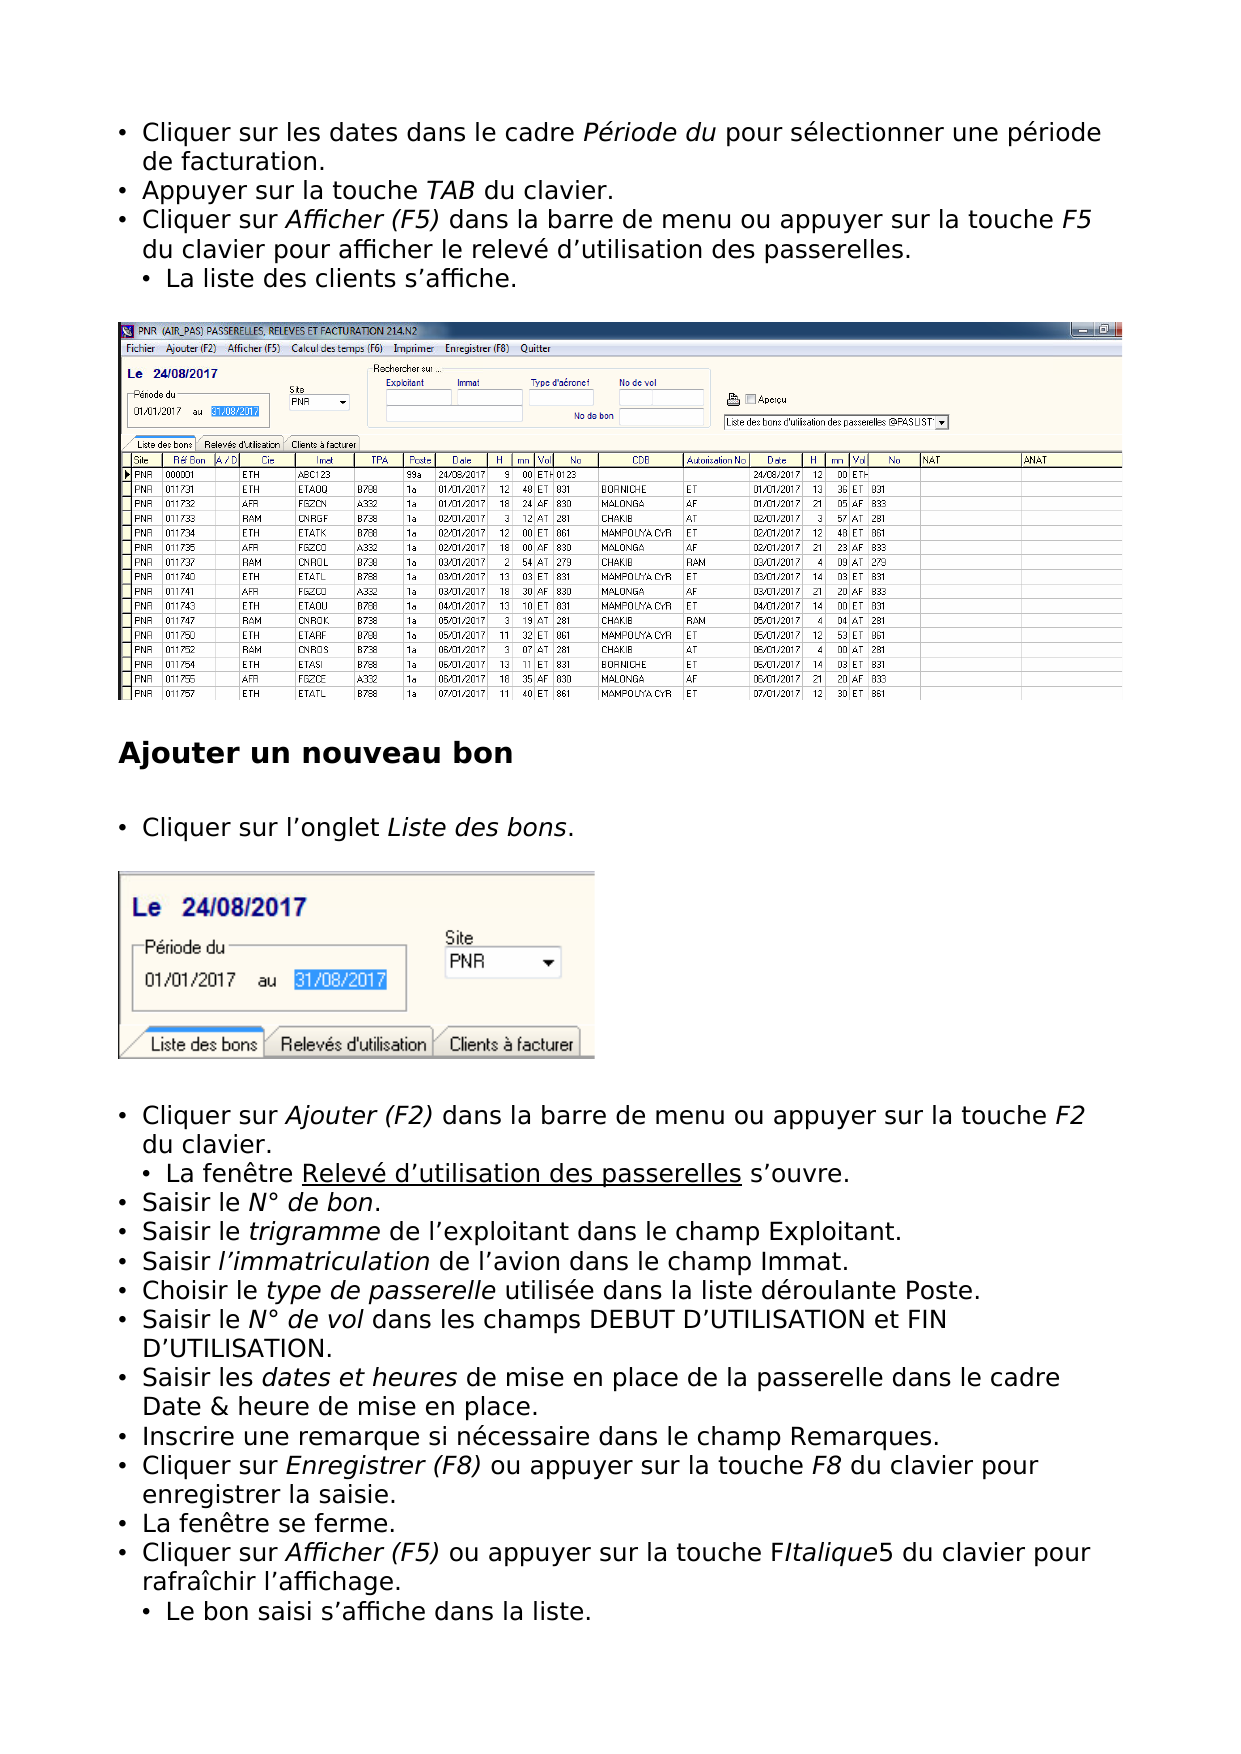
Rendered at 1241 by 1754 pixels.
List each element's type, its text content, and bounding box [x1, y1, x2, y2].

list La fenêtre se ferme. [118, 1509, 1122, 1538]
subtitle Ajouter un nouveau bon [118, 737, 1122, 771]
list Choisir le type de passerelle utilisée dans la liste déroulante Poste. [118, 1276, 1122, 1305]
list Appuyer sur la touche TAB du clavier. [118, 176, 1122, 206]
list Cliquer sur Afficher (F5) ou appuyer sur la touche FItalique5 du clavier pour rafraîchir l’affichage. [118, 1538, 1122, 1597]
picture [118, 322, 1123, 700]
list Cliquer sur Afficher (F5) dans la barre de menu ou appuyer sur la touche F5 du clavier pour afficher le relevé d’utilisation des passerelles. [118, 206, 1122, 264]
list La fenêtre Relevé d’utilisation des passerelles s’ouvre. [142, 1159, 1122, 1188]
list Cliquer sur les dates dans le cadre Période du pour sélectionner une période de facturation. [118, 118, 1122, 176]
list Saisir le trigramme de l’exploitant dans le champ Exploitant. [118, 1217, 1122, 1247]
list Saisir le N° de bon. [118, 1188, 1122, 1217]
list Cliquer sur Ajouter (F2) dans la barre de menu ou appuyer sur la touche F2 du clavier. [118, 1101, 1122, 1159]
list Cliquer sur l’onglet Liste des bons. [118, 813, 1122, 842]
list Saisir les dates et heures de mise en place de la passerelle dans le cadre Date & heure de mise en place. [118, 1363, 1122, 1422]
list Saisir le N° de vol dans les champs DEBUT D’UTILISATION et FIN D’UTILISATION. [118, 1305, 1122, 1363]
list Saisir l’immatriculation de l’avion dans le champ Immat. [118, 1247, 1122, 1276]
list Inscrire une remarque si nécessaire dans le champ Remarques. [118, 1422, 1122, 1451]
picture [118, 871, 595, 1059]
list Cliquer sur Enregistrer (F8) ou appuyer sur la touche F8 du clavier pour enregistrer la saisie. [118, 1451, 1122, 1509]
list Le bon saisi s’affiche dans la liste. [142, 1597, 1122, 1626]
list La liste des clients s’affiche. [142, 264, 1122, 293]
